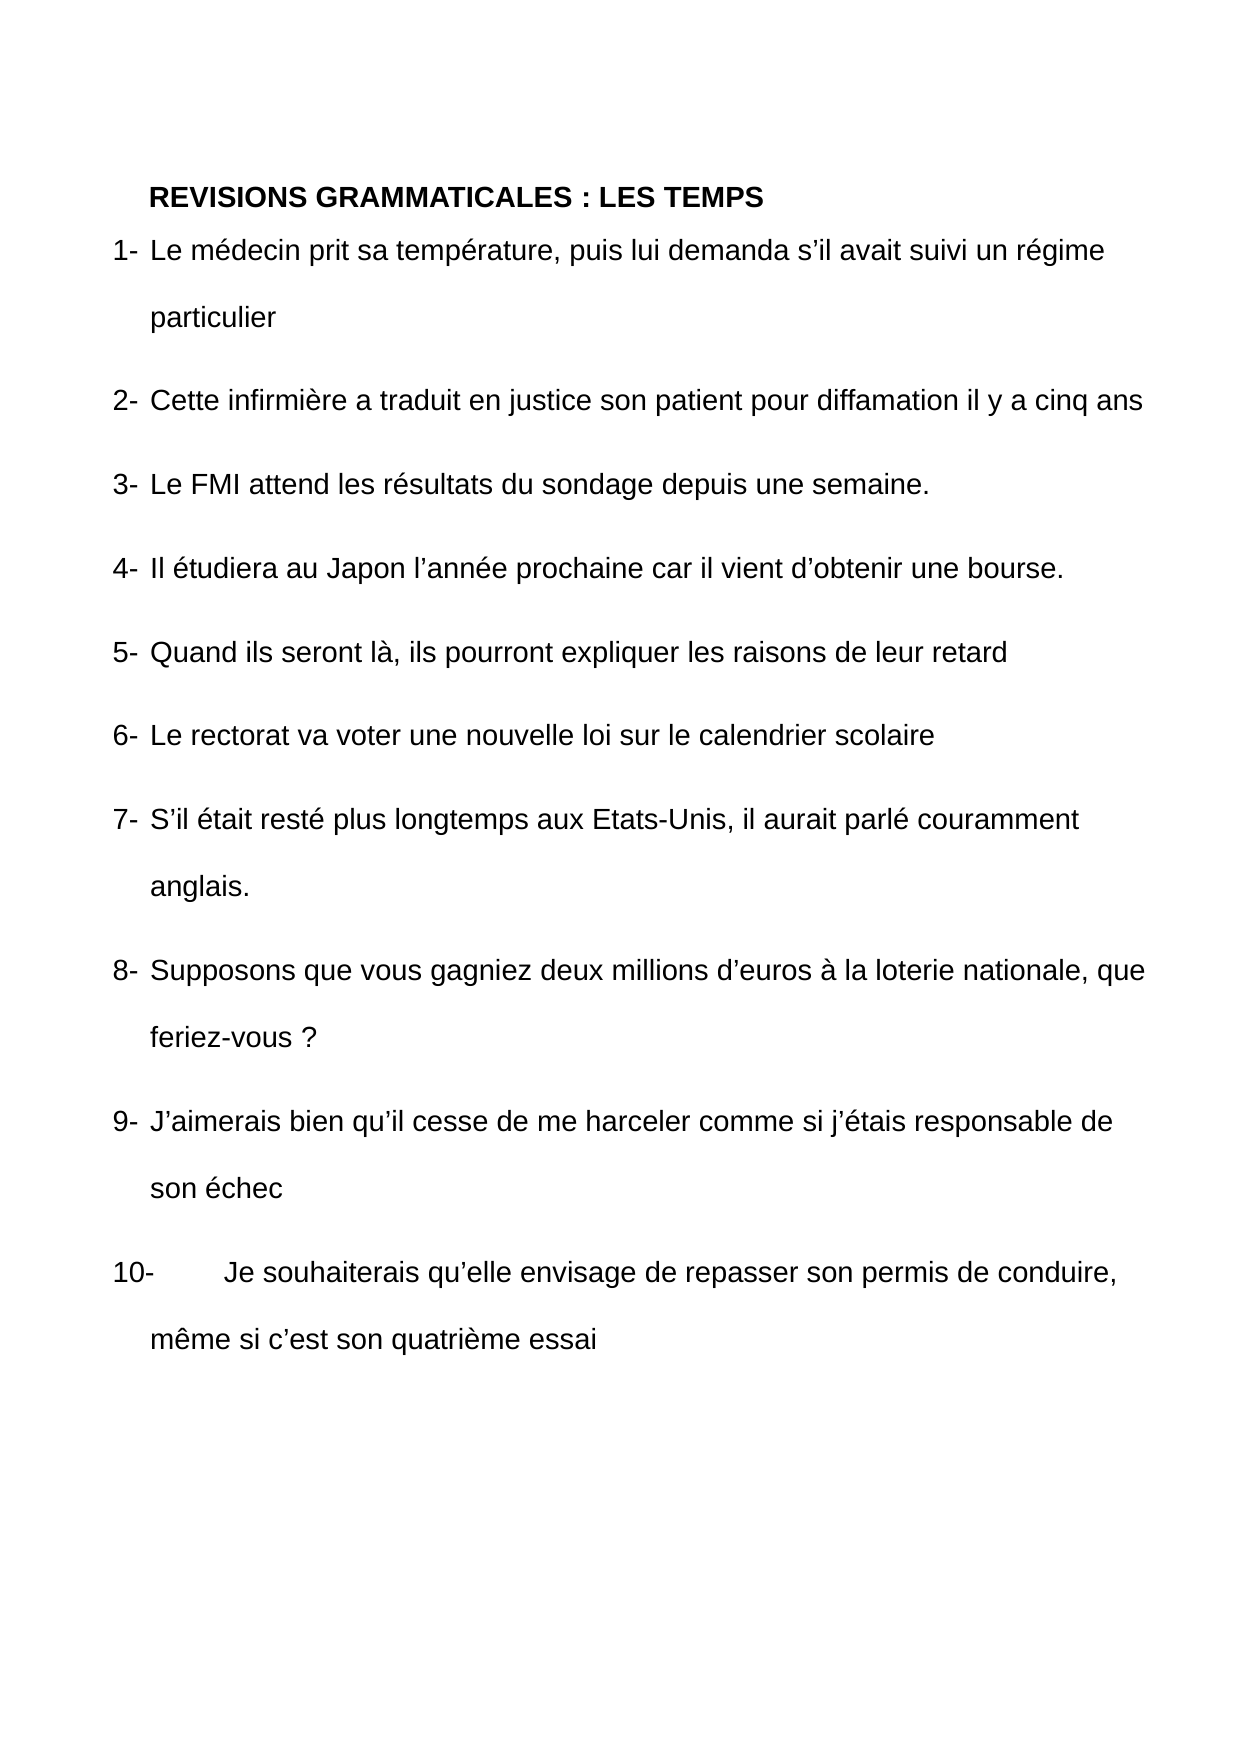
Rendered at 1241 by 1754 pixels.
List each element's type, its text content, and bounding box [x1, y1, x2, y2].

list J’aimerais bien qu’il cesse de me harceler comme si j’étais responsable de son échec [112, 1104, 1165, 1204]
text REVISIONS GRAMMATICALES : LES TEMPS [75, 180, 1165, 213]
list Le médecin prit sa température, puis lui demanda s’il avait suivi un régime particulier [112, 232, 1165, 333]
list Supposons que vous gagniez deux millions d’euros à la loterie nationale, que feriez-vous ? [112, 953, 1165, 1053]
list Le FMI attend les résultats du sondage depuis une semaine. [112, 467, 1165, 501]
list Quand ils seront là, ils pourront expliquer les raisons de leur retard [112, 634, 1165, 668]
list Il étudiera au Japon l’année prochaine car il vient d’obtenir une bourse. [112, 551, 1165, 584]
list Je souhaiterais qu’elle envisage de repasser son permis de conduire, même si c’est son quatrième essai [112, 1254, 1165, 1355]
list S’il était resté plus longtemps aux Etats-Unis, il aurait parlé couramment anglais. [112, 802, 1165, 903]
list Cette infirmière a traduit en justice son patient pour diffamation il y a cinq ans [112, 383, 1165, 417]
list Le rectorat va voter une nouvelle loi sur le calendrier scolaire [112, 718, 1165, 752]
